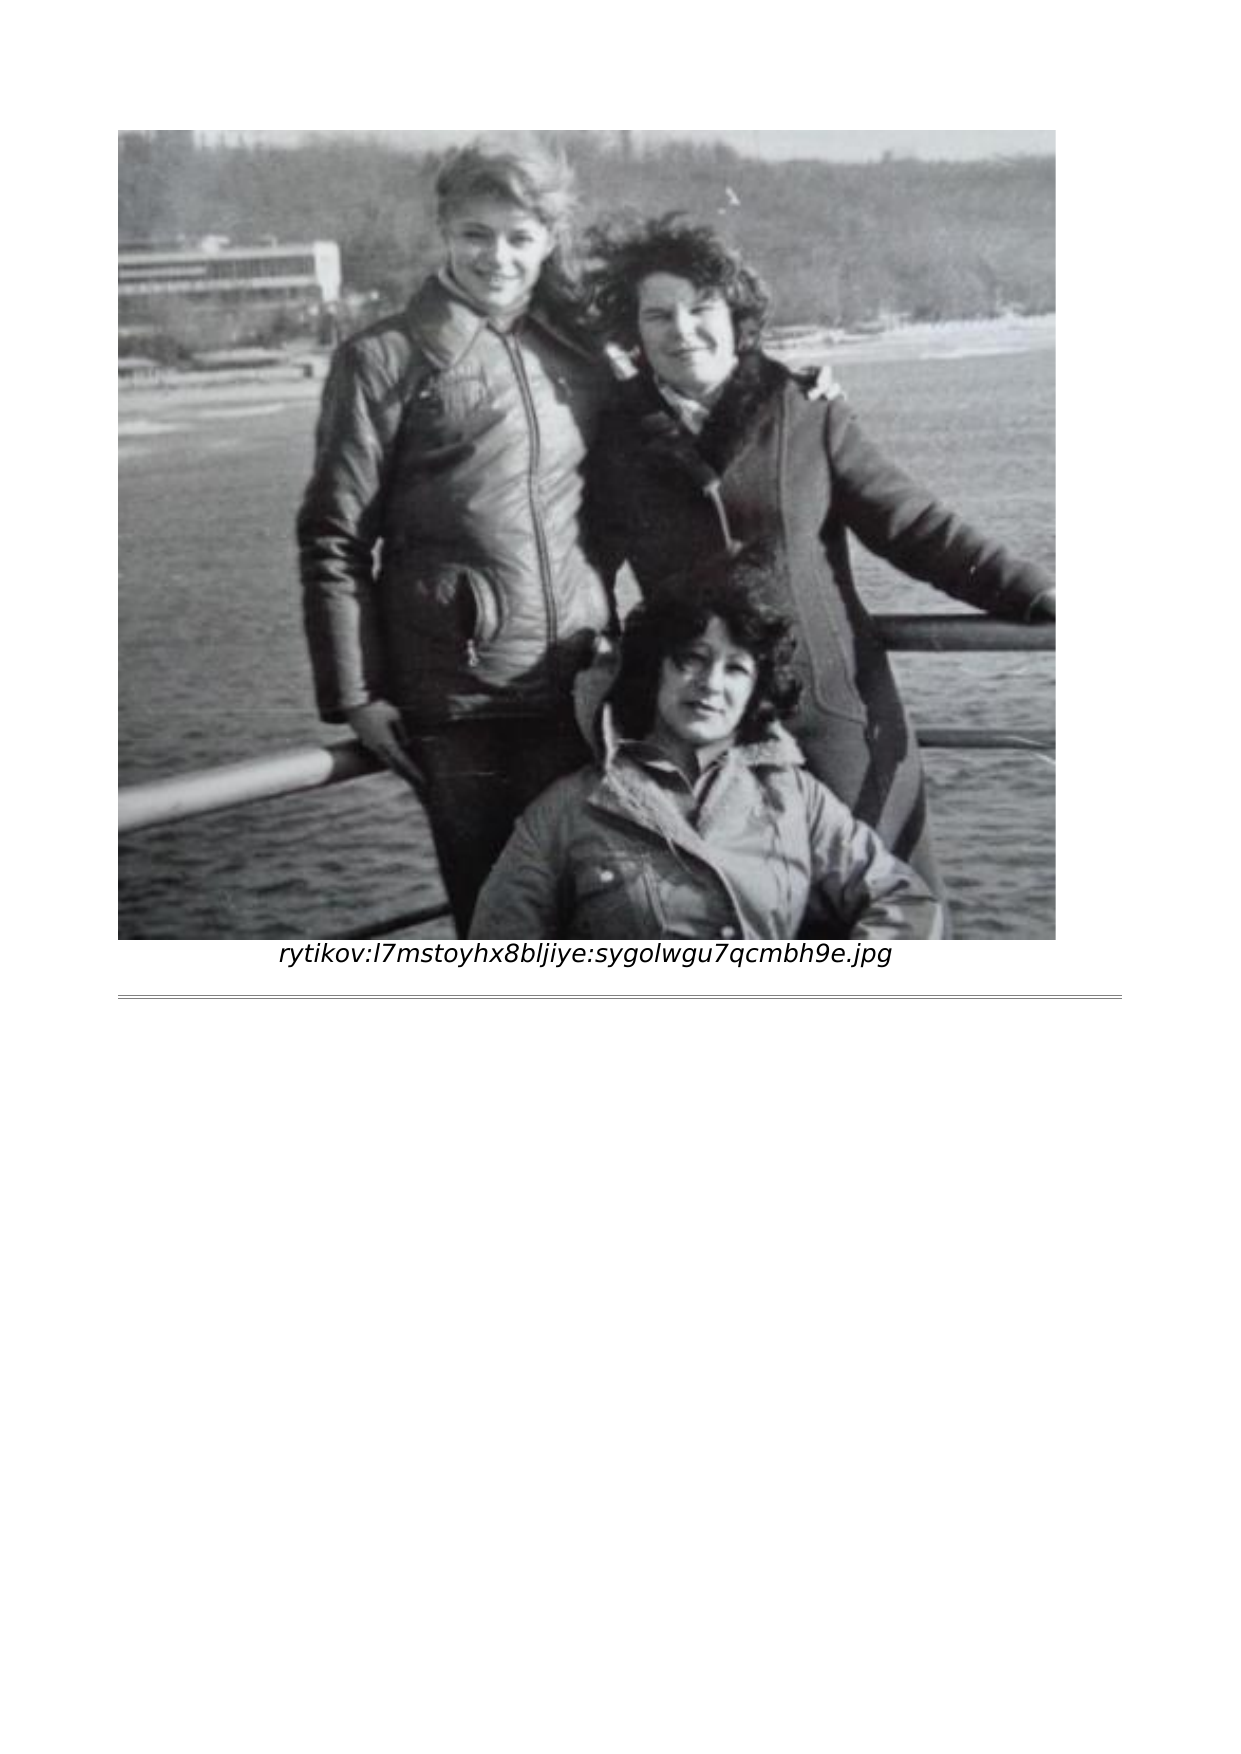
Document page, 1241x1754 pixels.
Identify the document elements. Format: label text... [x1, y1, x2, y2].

picture [118, 130, 1056, 940]
text rytikov:l7mstoyhx8bljiye:sygolwgu7qcmbh9e.jpg [118, 940, 1056, 968]
